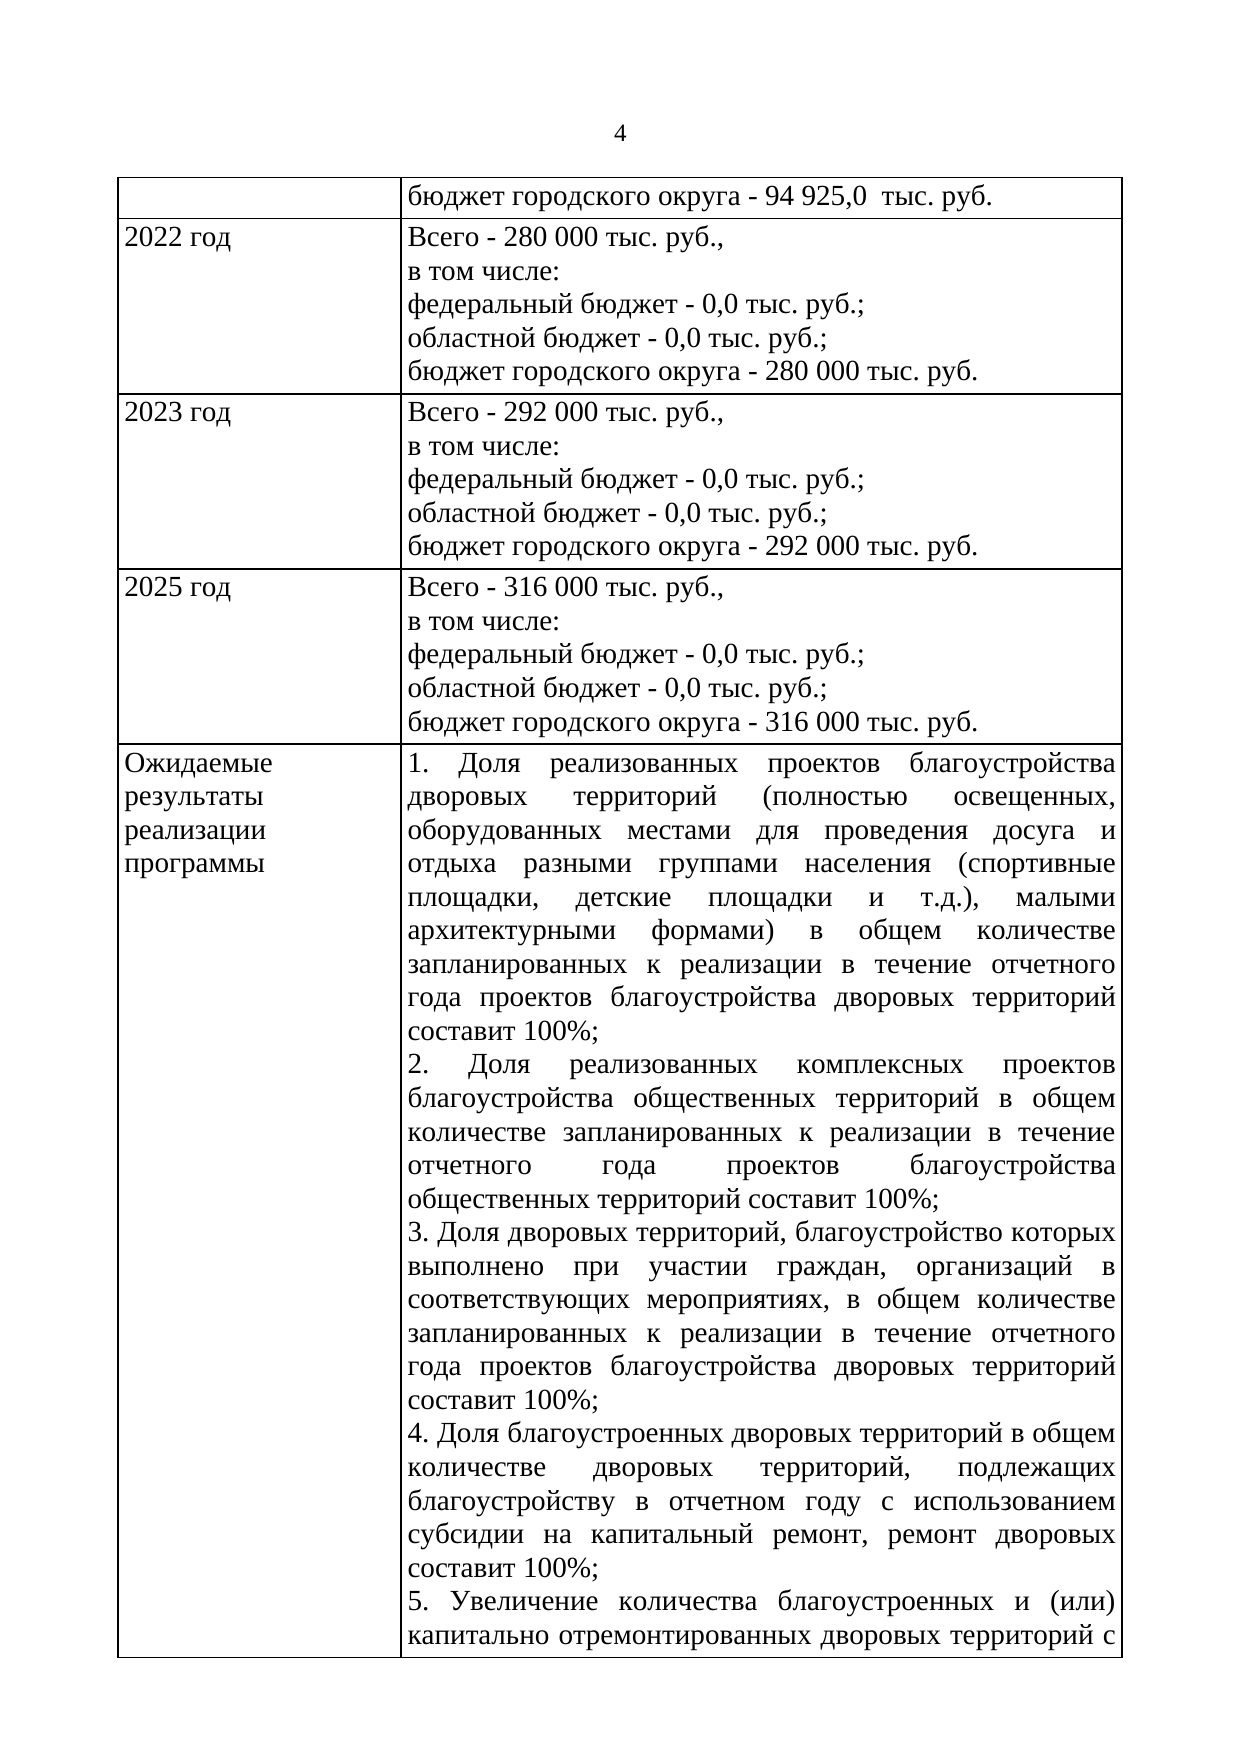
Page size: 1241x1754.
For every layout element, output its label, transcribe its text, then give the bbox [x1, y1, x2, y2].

table_cell Всего - 280 000 тыс. руб., в том числе: федеральный бюджет - 0,0 тыс. руб.; областной бюджет - 0,0 тыс. руб.; бюджет городского округа - 280 000 тыс. руб. [402, 219, 1121, 393]
table_cell 2023 год [119, 395, 400, 568]
table_cell 2025 год [119, 570, 400, 743]
table_cell 1. Доля реализованных проектов благоустройства дворовых территорий (полностью освещенных, оборудованных местами для проведения досуга и отдыха разными группами населения (спортивные площадки, детские площадки и т.д.), малыми архитектурными формами) в общем количестве запланированных к реализации в течение отчетного года проектов благоустройства дворовых территорий составит 100%; 2. Доля реализованных комплексных проектов благоустройства общественных территорий в общем количестве запланированных к реализации в течение отчетного года проектов благоустройства общественных территорий составит 100%; 3. Доля дворовых территорий, благоустройство которых выполнено при участии граждан, организаций в соответствующих мероприятиях, в общем количестве запланированных к реализации в течение отчетного года проектов благоустройства дворовых территорий составит 100%; 4. Доля благоустроенных дворовых территорий в общем количестве дворовых территорий, подлежащих благоустройству в отчетном году с использованием субсидии на капитальный ремонт, ремонт дворовых составит 100%; 5. Увеличение количества благоустроенных и (или) капитально отремонтированных дворовых территорий с [402, 745, 1121, 1656]
table_cell 2022 год [119, 219, 400, 393]
table_cell Всего - 316 000 тыс. руб., в том числе: федеральный бюджет - 0,0 тыс. руб.; областной бюджет - 0,0 тыс. руб.; бюджет городского округа - 316 000 тыс. руб. [402, 570, 1121, 743]
table_cell Всего - 292 000 тыс. руб., в том числе: федеральный бюджет - 0,0 тыс. руб.; областной бюджет - 0,0 тыс. руб.; бюджет городского округа - 292 000 тыс. руб. [402, 395, 1121, 568]
table_cell Ожидаемые результаты реализации программы [119, 745, 400, 1656]
table_cell [119, 178, 400, 218]
table_cell бюджет городского округа - 94 925,0 тыс. руб. [402, 178, 1121, 218]
